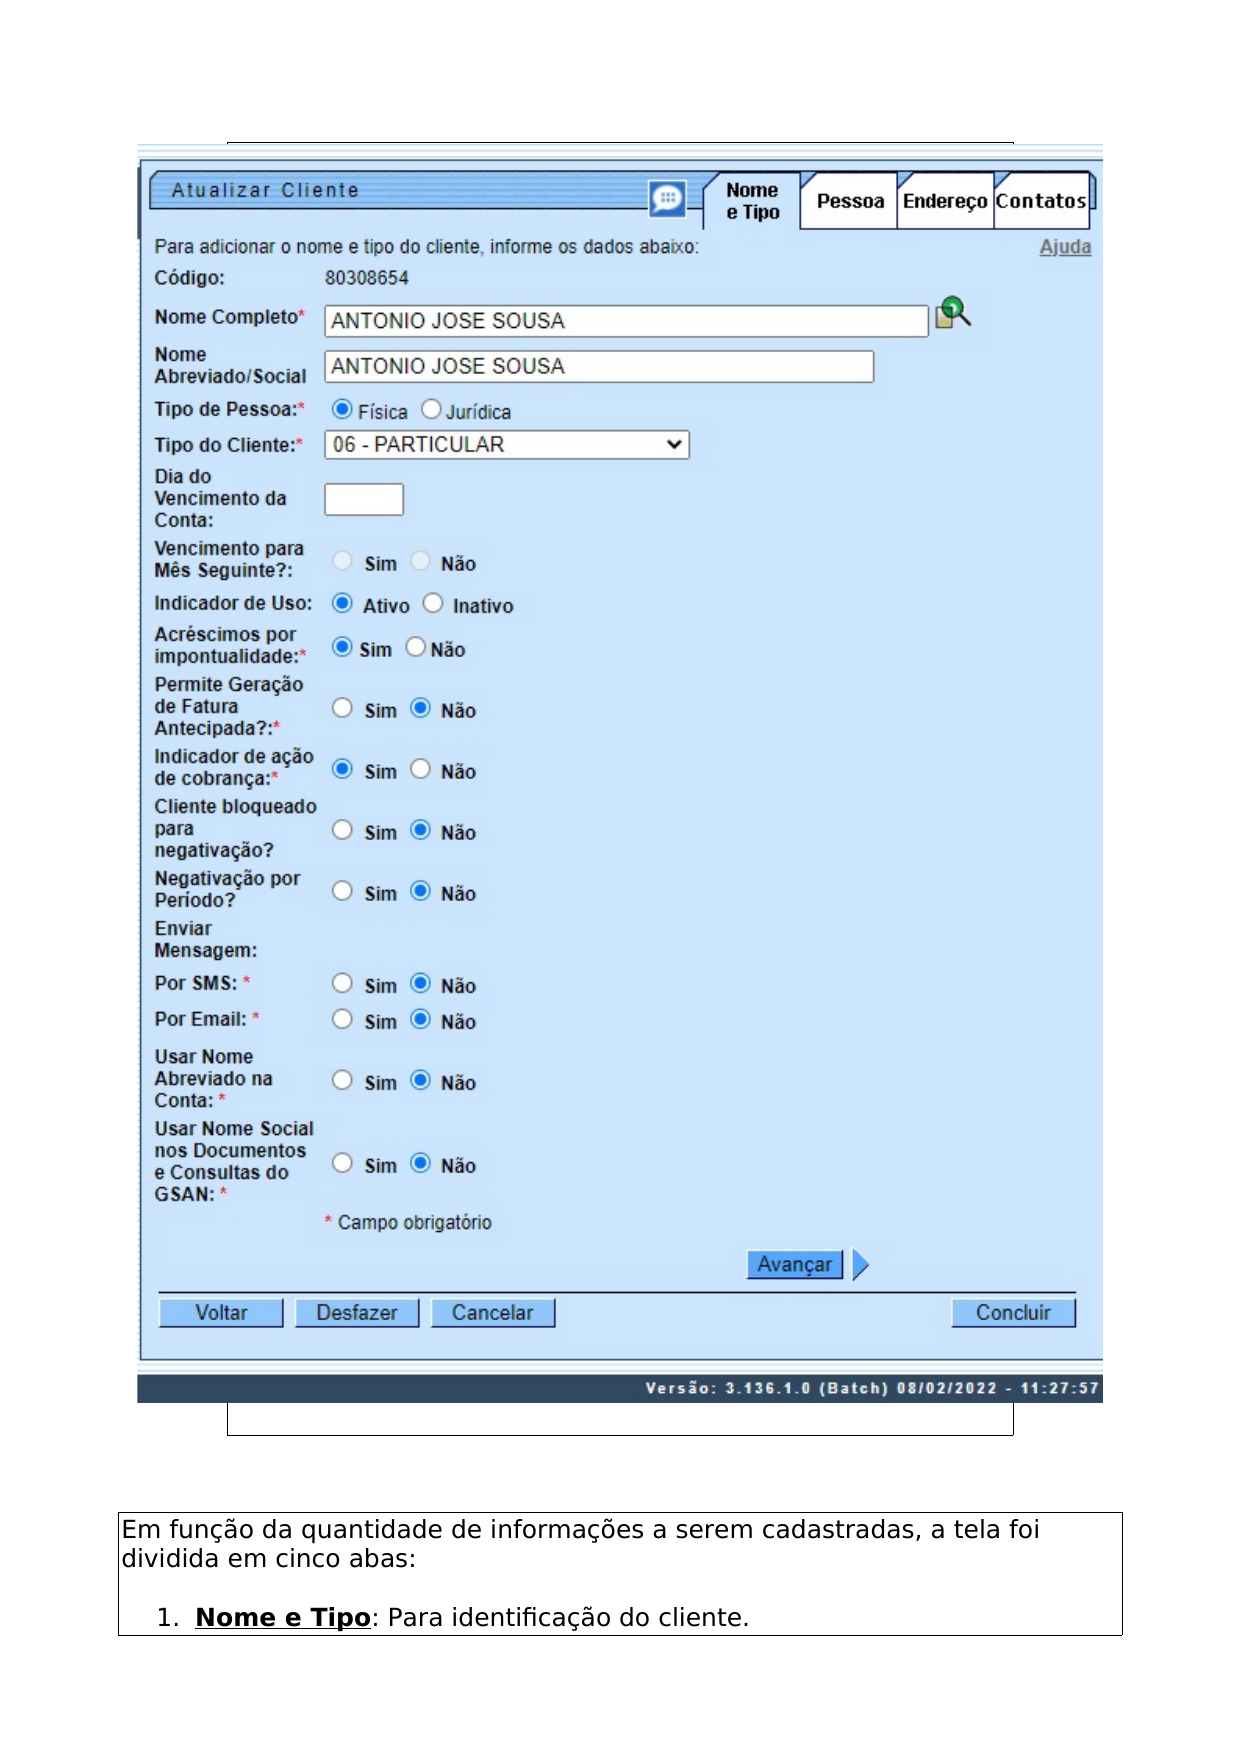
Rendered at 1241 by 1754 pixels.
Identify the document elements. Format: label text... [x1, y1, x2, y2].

table_header [228, 1403, 1013, 1435]
table_header Em função da quantidade de informações a serem cadastradas, a tela foi dividida em cinco abas: Nome e Tipo: Para identificação do cliente. Pessoa: Para preenchimento das informações relacionadas com o tipo da pessoa (Física ou Jurídica). Endereço: Para informar os endereços do cliente. Sócio: Para informar os sócios do cliente. (Disponível apenas para Pessoa Jurídica). Telefone: Para informar os telefones/emails do cliente. Foi ajustada a funcionalidade do sistema para que seja possível informar a descrição do nome de cliente com até 100 (cem) caracteres, retirando a limitação da informação de nomes com menos de 10 (dez) caracteres, ainda permitindo caracteres especiais no nome. O controle de nomes com menos de 10 (dez) caracteres não foi alterado no sistema, já que esse controle está parametrizado, no indicador Incluir Nome de Cliente com menos de 10 posições: (GSAN > Cadastro > Sistema Parâmetro > Informar Parâmetros do Sistema), como também existe uma permissão especial de nome INSERIR NOMES COM MENOS DE 10 CARACTERES, que pode ser dada a usuários específicos. Por solicitação da CAEMA, o sistema faz restrição ao uso de caracteres especiais nos nomes dos clientes, tanto na funcionalidade Inserir Cliente quanto na tela Atualizar Cliente, a qual é chamada pela funcionalidade Manter Cliente. Os caracteres permitidos serão apenas: letras do alfabeto de A a Z. Algarismos de 0 a 9. Foi criado um novo campo na tela para suportar 100 (cem) caracteres, retirando a validação de caracteres especiais, com exceção de acentuação que continua não sendo permitida. No caso da Compesa, foi ajustada a funcionalidade Manter Cliente para tratar a permissão especial EXCLUIR REGISTRO CONSULTA DE CPF NA RECEITA FEDERAL, de modo a permitir nova consulta à base da Receita Federal para um CPF que já tenha sido objeto de consulta anterior. Para tanto, serão realizados os seguintes procedimentos no GSAN: Será habilitado o novo botão . Caso o usuário tenha a permissão especial EXCLUIR REGISTRO CONSULTA DE CPF NA RECEITA FEDERAL. Caso esse botão seja acionado, é excluído o registro do cliente na base de dados resultante da consulta à Receita Federal, de modo a possibilitar nova consulta, permitindo alteração do nome do cliente na base de Cliente e adicionando o novo registro. Botão visualizado apenas para clientes com permissão. Caso a empresa realize controle de acesso a clientes públicos, a CAERN solicitou que o sistema só permita incluir ou alterar clientes com a indicação de esfera de poder público (federal, estadual ou municipal) se o usuário tiver a permissão especial ALTERAR CLIENTE PARA IMOVEIS PUBLICOS. O sistema foi alterado para habilitar o cliente a receber mensagens enviadas por E-Mail ou SMS, no caso dos usuários da CAEMA. As mensagens terão como objetivo avisar o faturamento de contas, mensagem de cobrança, ou qualquer outra mensagem que os usuários do sistema achem necessário. Foram alteradas as funcionalidades de Inserir e Manter Cliente para marcar os clientes que desejam receber o SMS através do número do celular ou e-mail. O usuário deve selecionar, na aba Telefone, o número de telefone para o qual será enviado o SMS e para qual email serão enviadas as informações pelo Gsan. [119, 1513, 1122, 1635]
picture [137, 144, 1103, 1403]
